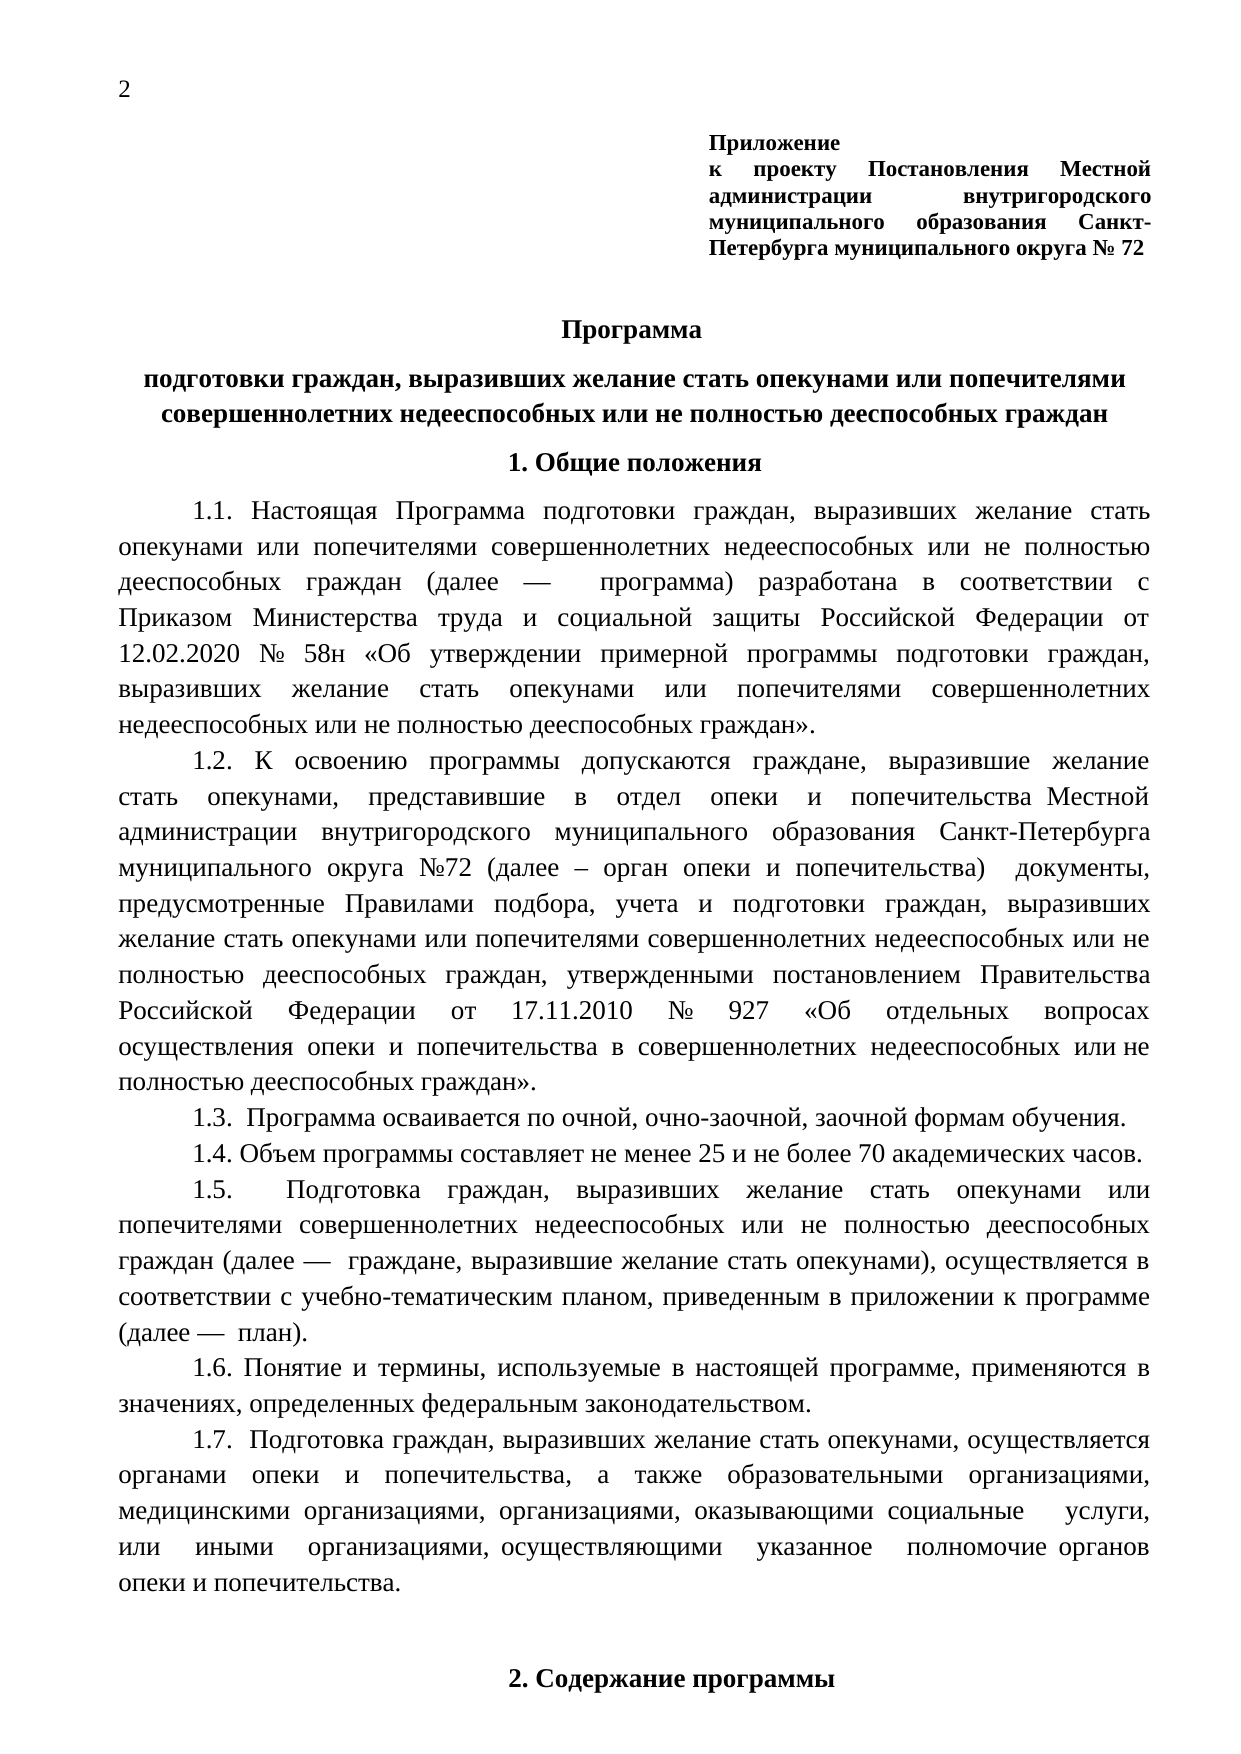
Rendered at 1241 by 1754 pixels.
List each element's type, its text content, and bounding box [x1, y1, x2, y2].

text 2. Содержание программы [118, 1662, 1152, 1693]
text 1.6. Понятие и термины, используемые в настоящей программе, применяются в значениях, определенных федеральным законодательством. [118, 1351, 1152, 1418]
text подготовки граждан, выразивших желание стать опекунами или попечителями совершеннолетних недееспособных или не полностью дееспособных граждан [118, 362, 1152, 428]
text 1.4. Объем программы составляет не менее 25 и не более 70 академических часов. [118, 1137, 1152, 1168]
text Приложение [709, 129, 1152, 155]
text 1. Общие положения [118, 446, 1152, 477]
text 1.5. Подготовка граждан, выразивших желание стать опекунами или попечителями совершеннолетних недееспособных или не полностью дееспособных граждан (далее — граждане, выразившие желание стать опекунами), осуществляется в соответствии с учебно-тематическим планом, приведенным в приложении к программе (далее — план). [118, 1173, 1152, 1347]
text 1.2. К освоению программы допускаются граждане, выразившие желание стать опекунами, представившие в отдел опеки и попечительства Местной администрации внутригородского муниципального образования Санкт-Петербурга муниципального округа №72 (далее – орган опеки и попечительства) документы, предусмотренные Правилами подбора, учета и подготовки граждан, выразивших желание стать опекунами или попечителями совершеннолетних недееспособных или не полностью дееспособных граждан, утвержденными постановлением Правительства Российской Федерации от 17.11.2010 № 927 «Об отдельных вопросах осуществления опеки и попечительства в совершеннолетних недееспособных или не полностью дееспособных граждан». [118, 744, 1152, 1097]
text 1.7. Подготовка граждан, выразивших желание стать опекунами, осуществляется органами опеки и попечительства, а также образовательными организациями, медицинскими организациями, организациями, оказывающими социальные услуги, или иными организациями, осуществляющими указанное полномочие органов опеки и попечительства. [118, 1423, 1152, 1597]
text 1.1. Настоящая Программа подготовки граждан, выразивших желание стать опекунами или попечителями совершеннолетних недееспособных или не полностью дееспособных граждан (далее — программа) разработана в соответствии с Приказом Министерства труда и социальной защиты Российской Федерации от 12.02.2020 № 58н «Об утверждении примерной программы подготовки граждан, выразивших желание стать опекунами или попечителями совершеннолетних недееспособных или не полностью дееспособных граждан». [118, 494, 1152, 739]
text 1.3. Программа осваивается по очной, очно-заочной, заочной формам обучения. [118, 1101, 1152, 1132]
text Программа [118, 313, 1152, 344]
text к проекту Постановления Местной администрации внутригородского муниципального образования Санкт-Петербурга муниципального округа № 72 [709, 155, 1152, 261]
